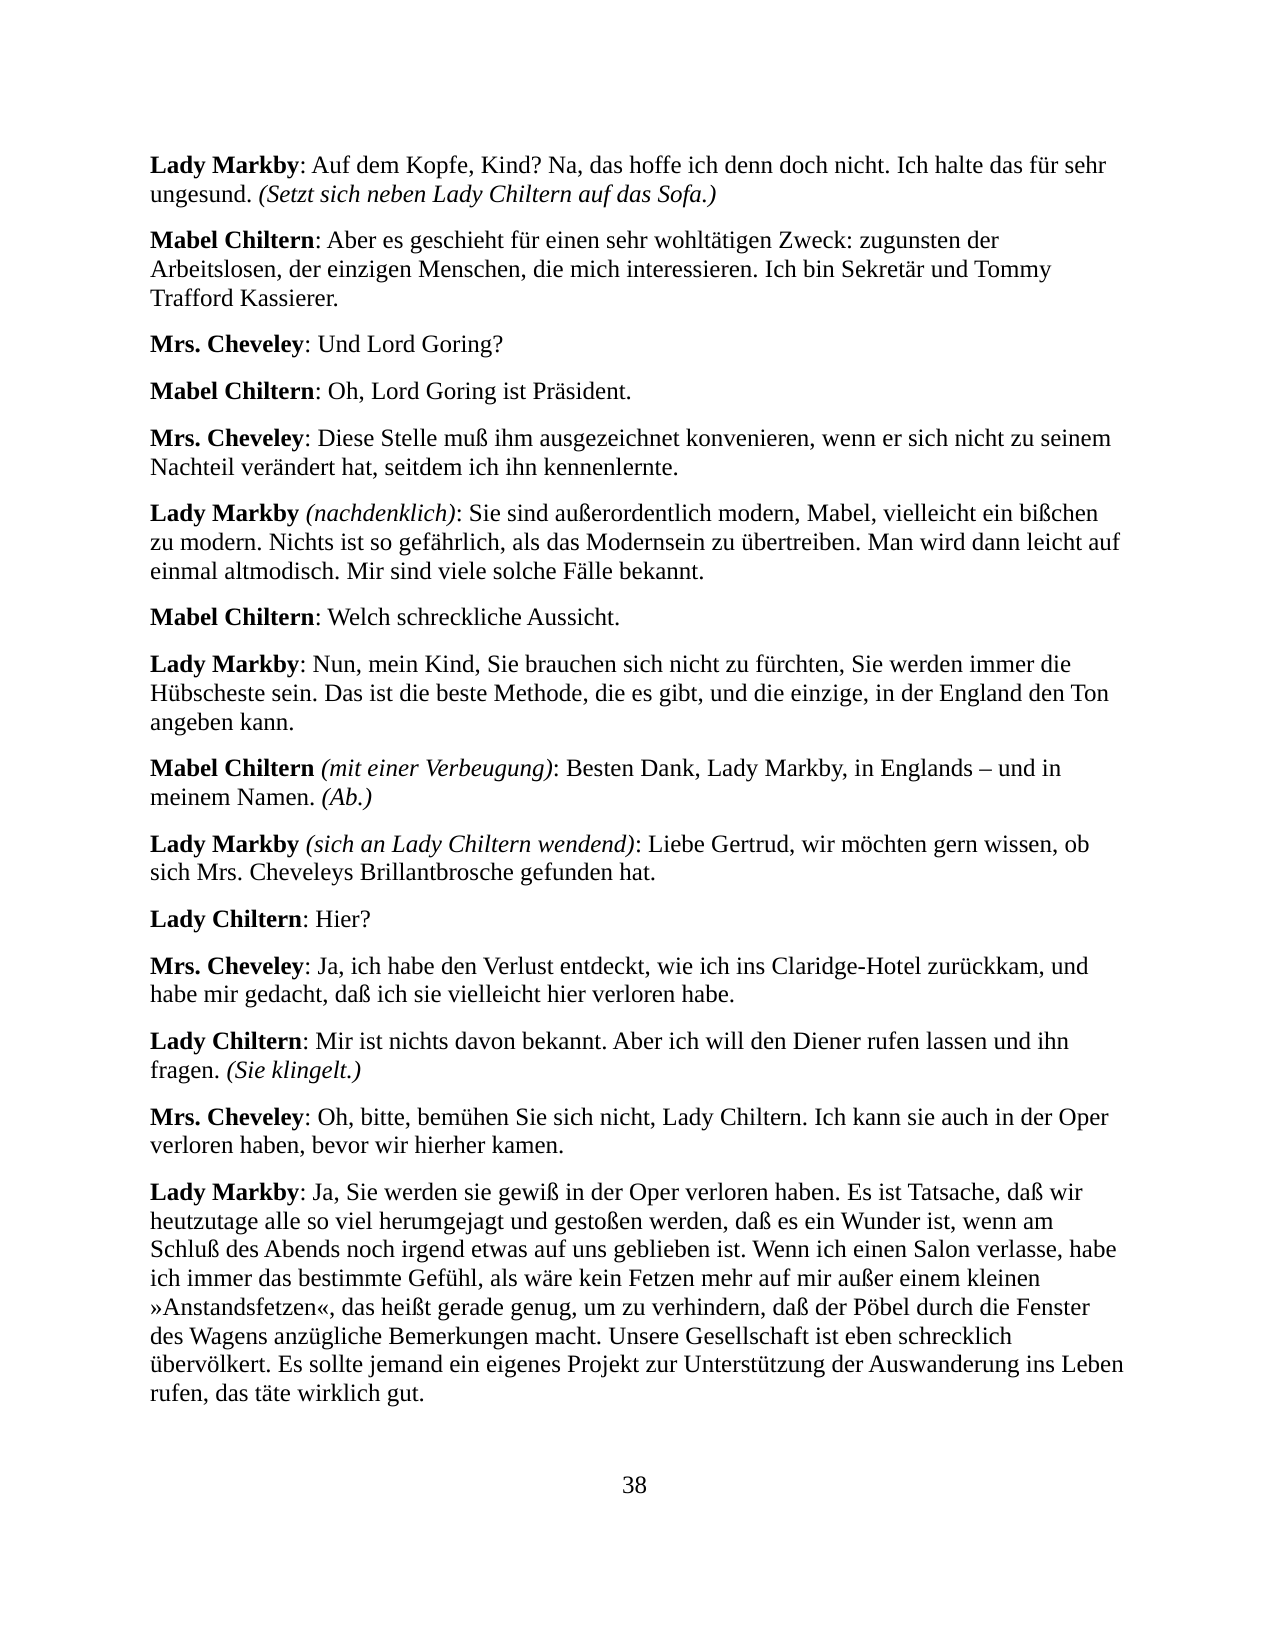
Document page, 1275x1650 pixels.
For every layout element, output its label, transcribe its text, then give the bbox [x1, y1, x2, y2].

text Lady Markby (sich an Lady Chiltern wendend): Liebe Gertrud, wir möchten gern wissen, ob sich Mrs. Cheveleys Brillantbrosche gefunden hat. [150, 829, 1125, 886]
text Mrs. Cheveley: Diese Stelle muß ihm ausgezeichnet konvenieren, wenn er sich nicht zu seinem Nachteil verändert hat, seitdem ich ihn kennenlernte. [150, 423, 1125, 480]
text Mabel Chiltern: Aber es geschieht für einen sehr wohltätigen Zweck: zugunsten der Arbeitslosen, der einzigen Menschen, die mich interessieren. Ich bin Sekretär und Tommy Trafford Kassierer. [150, 225, 1125, 312]
text Mabel Chiltern: Oh, Lord Goring ist Präsident. [150, 376, 1125, 405]
text Lady Chiltern: Mir ist nichts davon bekannt. Aber ich will den Diener rufen lassen und ihn fragen. (Sie klingelt.) [150, 1026, 1125, 1084]
text Mrs. Cheveley: Oh, bitte, bemühen Sie sich nicht, Lady Chiltern. Ich kann sie auch in der Oper verloren haben, bevor wir hierher kamen. [150, 1102, 1125, 1159]
text Mabel Chiltern: Welch schreckliche Aussicht. [150, 602, 1125, 631]
text Lady Markby: Auf dem Kopfe, Kind? Na, das hoffe ich denn doch nicht. Ich halte das für sehr ungesund. (Setzt sich neben Lady Chiltern auf das Sofa.) [150, 150, 1125, 207]
text Lady Markby: Nun, mein Kind, Sie brauchen sich nicht zu fürchten, Sie werden immer die Hübscheste sein. Das ist die beste Methode, die es gibt, und die einzige, in der England den Ton angeben kann. [150, 649, 1125, 735]
text Lady Markby (nachdenklich): Sie sind außerordentlich modern, Mabel, vielleicht ein bißchen zu modern. Nichts ist so gefährlich, als das Modernsein zu übertreiben. Man wird dann leicht auf einmal altmodisch. Mir sind viele solche Fälle bekannt. [150, 498, 1125, 584]
text Mrs. Cheveley: Ja, ich habe den Verlust entdeckt, wie ich ins Claridge-Hotel zurückkam, und habe mir gedacht, daß ich sie vielleicht hier verloren habe. [150, 951, 1125, 1008]
text Mabel Chiltern (mit einer Verbeugung): Besten Dank, Lady Markby, in Englands – und in meinem Namen. (Ab.) [150, 753, 1125, 811]
text Lady Markby: Ja, Sie werden sie gewiß in der Oper verloren haben. Es ist Tatsache, daß wir heutzutage alle so viel herumgejagt und gestoßen werden, daß es ein Wunder ist, wenn am Schluß des Abends noch irgend etwas auf uns geblieben ist. Wenn ich einen Salon verlasse, habe ich immer das bestimmte Gefühl, als wäre kein Fetzen mehr auf mir außer einem kleinen »Anstandsfetzen«, das heißt gerade genug, um zu verhindern, daß der Pöbel durch die Fenster des Wagens anzügliche Bemerkungen macht. Unsere Gesellschaft ist eben schrecklich übervölkert. Es sollte jemand ein eigenes Projekt zur Unterstützung der Auswanderung ins Leben rufen, das täte wirklich gut. [150, 1177, 1125, 1407]
text Mrs. Cheveley: Und Lord Goring? [150, 329, 1125, 358]
text Lady Chiltern: Hier? [150, 904, 1125, 933]
